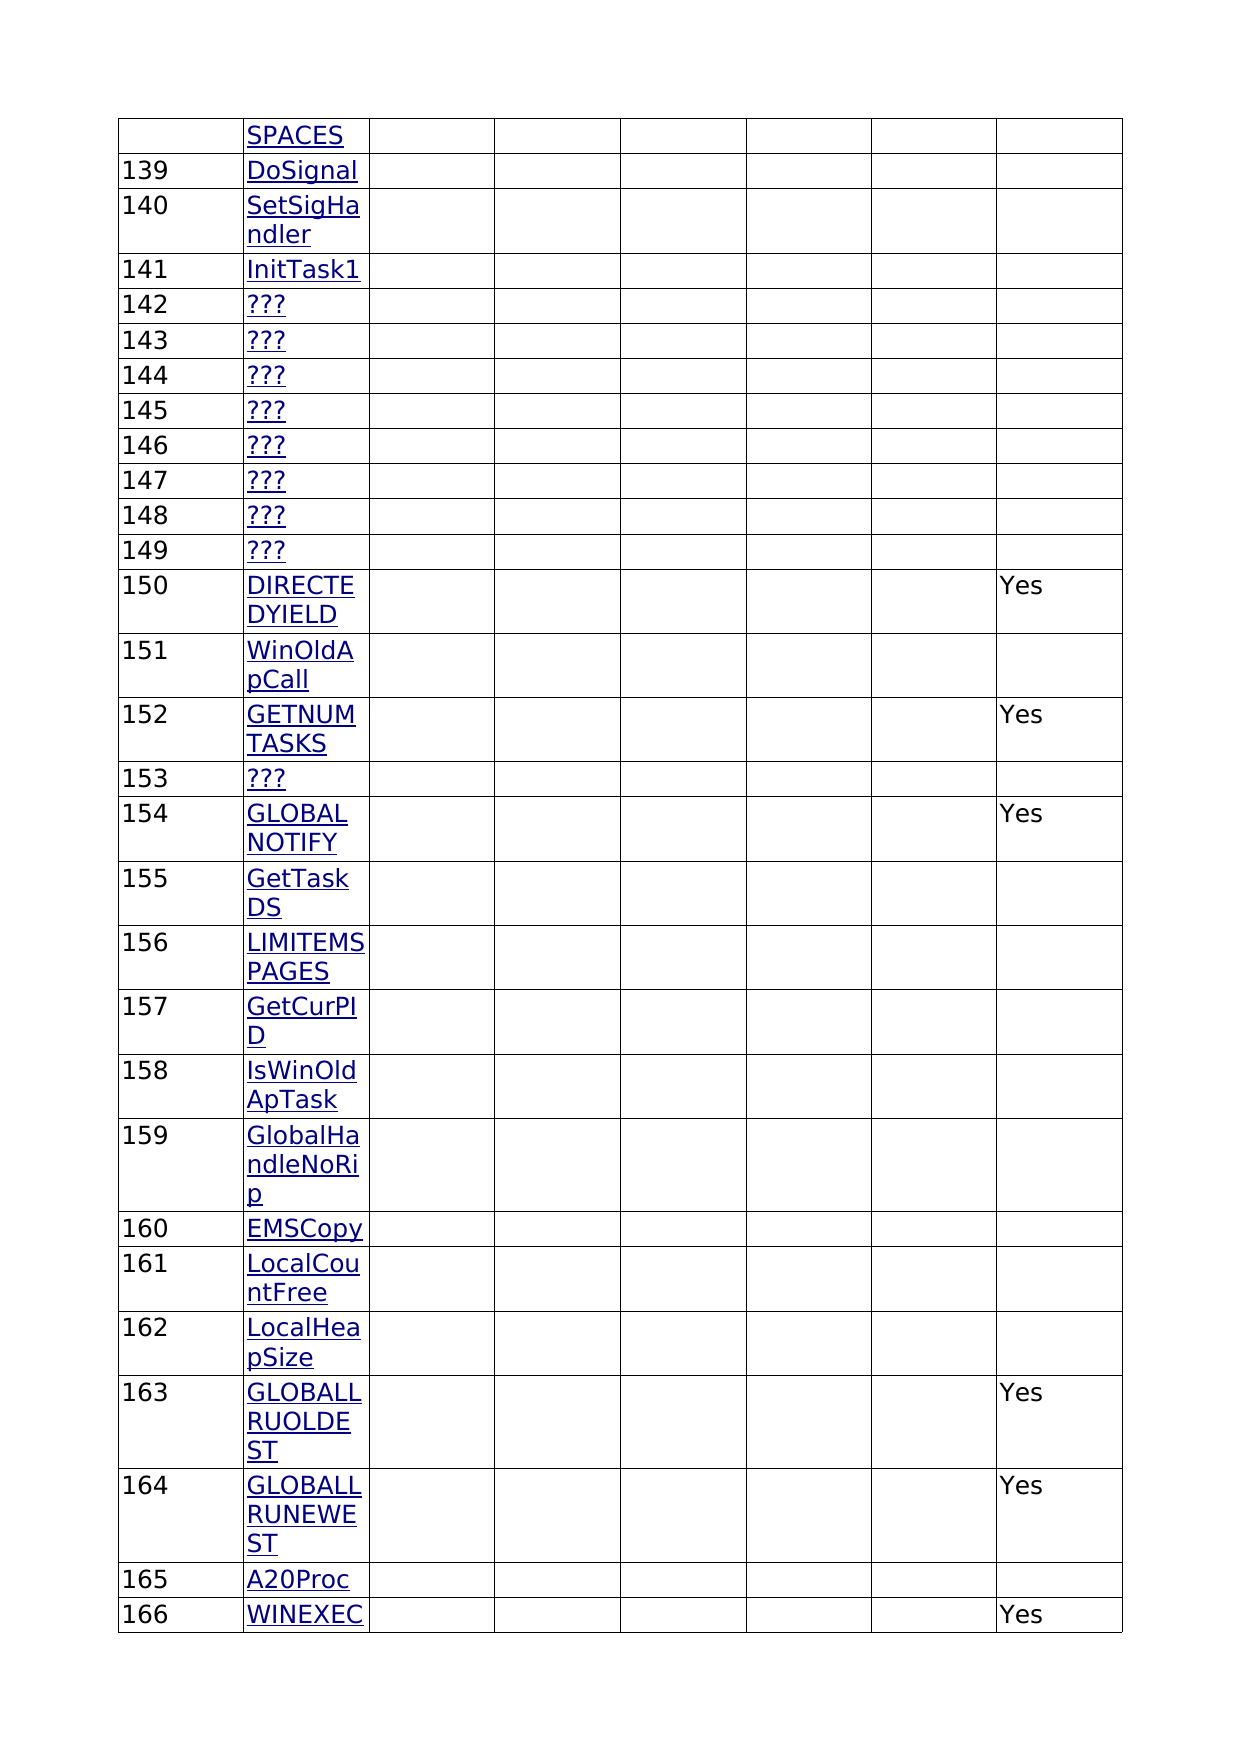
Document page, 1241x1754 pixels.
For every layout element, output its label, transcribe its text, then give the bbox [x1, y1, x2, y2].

table_cell [495, 119, 620, 153]
table_cell [370, 1376, 494, 1468]
table_cell [872, 990, 996, 1053]
table_cell [872, 1055, 996, 1118]
table_cell [621, 698, 746, 761]
table_cell SPACES [244, 119, 369, 153]
table_cell [747, 1376, 871, 1468]
table_cell [872, 634, 996, 697]
table_cell [621, 1312, 746, 1375]
table_cell [370, 254, 494, 288]
table_cell [747, 1469, 871, 1562]
table_cell [872, 797, 996, 861]
table_cell [747, 359, 871, 393]
table_cell [370, 189, 494, 253]
table_cell [495, 359, 620, 393]
table_cell [370, 154, 494, 188]
table_cell [997, 1119, 1122, 1211]
table_cell [621, 189, 746, 253]
table_cell [495, 990, 620, 1053]
table_cell [872, 1469, 996, 1562]
table_cell [872, 1247, 996, 1311]
table_cell 143 [119, 324, 243, 358]
table_cell WINEXEC [244, 1598, 369, 1632]
table_cell [747, 926, 871, 989]
table_cell [621, 289, 746, 323]
table_cell 142 [119, 289, 243, 323]
table_cell [872, 926, 996, 989]
table_cell [495, 1247, 620, 1311]
table_cell [495, 499, 620, 533]
table_cell [747, 698, 871, 761]
table_cell [872, 394, 996, 428]
table_cell [495, 394, 620, 428]
table_cell [621, 324, 746, 358]
table_cell [621, 499, 746, 533]
table_cell 150 [119, 570, 243, 633]
table_cell [621, 797, 746, 861]
table_cell [621, 1055, 746, 1118]
table_cell [997, 254, 1122, 288]
table_cell [621, 634, 746, 697]
table_cell [747, 499, 871, 533]
table_cell 156 [119, 926, 243, 989]
table_cell [370, 359, 494, 393]
table_cell [997, 535, 1122, 568]
table_cell Yes [997, 570, 1122, 633]
table_cell [370, 698, 494, 761]
table_cell [997, 634, 1122, 697]
table_cell [872, 1598, 996, 1632]
table_cell [872, 1212, 996, 1246]
table_cell [495, 1598, 620, 1632]
table_cell 151 [119, 634, 243, 697]
table_cell [872, 535, 996, 568]
table_cell [495, 698, 620, 761]
table_cell [370, 464, 494, 498]
table_cell [997, 154, 1122, 188]
table_cell WinOldApCall [244, 634, 369, 697]
table_cell [997, 1312, 1122, 1375]
table_cell [997, 926, 1122, 989]
table_cell [747, 1212, 871, 1246]
table_cell [370, 762, 494, 796]
table_cell [370, 1563, 494, 1597]
table_cell ??? [244, 499, 369, 533]
table_cell [495, 1119, 620, 1211]
table_cell [997, 1563, 1122, 1597]
table_cell [495, 189, 620, 253]
table_cell [495, 862, 620, 925]
table_cell [747, 1312, 871, 1375]
table_cell [997, 762, 1122, 796]
table_cell 163 [119, 1376, 243, 1468]
table_cell [872, 119, 996, 153]
table_cell [747, 570, 871, 633]
table_cell [621, 1212, 746, 1246]
table_cell 157 [119, 990, 243, 1053]
table_cell 148 [119, 499, 243, 533]
table_cell [370, 119, 494, 153]
table_cell GetCurPID [244, 990, 369, 1053]
table_cell [872, 499, 996, 533]
table_cell [997, 119, 1122, 153]
table_cell [495, 464, 620, 498]
table_cell 164 [119, 1469, 243, 1562]
table_cell [997, 464, 1122, 498]
table_cell ??? [244, 359, 369, 393]
table_cell [495, 926, 620, 989]
table_cell [872, 429, 996, 463]
table_cell [621, 254, 746, 288]
table_cell [495, 429, 620, 463]
table_cell [370, 1469, 494, 1562]
table_cell [370, 324, 494, 358]
table_cell [495, 254, 620, 288]
table_cell [747, 394, 871, 428]
table_cell 161 [119, 1247, 243, 1311]
table_cell [621, 535, 746, 568]
table_cell Yes [997, 698, 1122, 761]
table_cell [370, 634, 494, 697]
table_cell [872, 1376, 996, 1468]
table_cell ??? [244, 394, 369, 428]
table_cell ??? [244, 289, 369, 323]
table_cell LocalHeapSize [244, 1312, 369, 1375]
table_cell [621, 762, 746, 796]
table_cell ??? [244, 464, 369, 498]
table_cell [872, 862, 996, 925]
table_cell Yes [997, 1376, 1122, 1468]
table_cell [495, 797, 620, 861]
table_cell [872, 570, 996, 633]
table_cell [997, 499, 1122, 533]
table_cell Yes [997, 1598, 1122, 1632]
table_cell [747, 1598, 871, 1632]
table_cell [495, 1469, 620, 1562]
table_cell [872, 154, 996, 188]
table_cell [370, 862, 494, 925]
table_cell [747, 797, 871, 861]
table_cell [872, 698, 996, 761]
table_cell [997, 990, 1122, 1053]
table_cell [997, 289, 1122, 323]
table_cell [621, 1469, 746, 1562]
table_cell DIRECTEDYIELD [244, 570, 369, 633]
table_cell 140 [119, 189, 243, 253]
table_cell [747, 429, 871, 463]
table_cell [370, 394, 494, 428]
table_cell [872, 1312, 996, 1375]
table_cell [495, 324, 620, 358]
table_cell [747, 189, 871, 253]
table_cell [747, 990, 871, 1053]
table_cell 141 [119, 254, 243, 288]
table_cell 152 [119, 698, 243, 761]
table_cell [872, 762, 996, 796]
table_cell [872, 1119, 996, 1211]
table_cell 144 [119, 359, 243, 393]
table_cell [495, 1312, 620, 1375]
table_cell 166 [119, 1598, 243, 1632]
table_cell [370, 535, 494, 568]
table_cell [495, 535, 620, 568]
table_cell IsWinOldApTask [244, 1055, 369, 1118]
table_cell [370, 926, 494, 989]
table_cell 149 [119, 535, 243, 568]
table_cell [370, 570, 494, 633]
table_cell [872, 359, 996, 393]
table_cell 153 [119, 762, 243, 796]
table_cell [872, 189, 996, 253]
table_cell [997, 359, 1122, 393]
table_cell A20Proc [244, 1563, 369, 1597]
table_cell LocalCountFree [244, 1247, 369, 1311]
table_cell [495, 634, 620, 697]
table_cell [370, 1055, 494, 1118]
table_cell [370, 1247, 494, 1311]
table_cell InitTask1 [244, 254, 369, 288]
table_cell [495, 154, 620, 188]
table_cell [747, 634, 871, 697]
table_cell [747, 154, 871, 188]
table_cell [621, 1376, 746, 1468]
table_cell [997, 1055, 1122, 1118]
table_cell 160 [119, 1212, 243, 1246]
table_cell GETNUMTASKS [244, 698, 369, 761]
table_cell [747, 1247, 871, 1311]
table_cell [621, 1119, 746, 1211]
table_cell 145 [119, 394, 243, 428]
table_cell [370, 289, 494, 323]
table_cell [495, 1563, 620, 1597]
table_cell [872, 289, 996, 323]
table_cell [370, 797, 494, 861]
table_cell [495, 289, 620, 323]
table_cell GLOBALLRUOLDEST [244, 1376, 369, 1468]
table_cell [370, 429, 494, 463]
table_cell [997, 324, 1122, 358]
table_cell EMSCopy [244, 1212, 369, 1246]
table_cell Yes [997, 797, 1122, 861]
table_cell ??? [244, 762, 369, 796]
table_cell [747, 1563, 871, 1597]
table_cell [621, 359, 746, 393]
table_cell [872, 464, 996, 498]
table_cell 155 [119, 862, 243, 925]
table_cell ??? [244, 324, 369, 358]
table_cell [621, 1598, 746, 1632]
table_cell [747, 119, 871, 153]
table_cell [495, 1376, 620, 1468]
table_cell [621, 926, 746, 989]
table_cell [997, 429, 1122, 463]
table_cell [747, 862, 871, 925]
table_cell [370, 990, 494, 1053]
table_cell [621, 862, 746, 925]
table_cell [621, 119, 746, 153]
table_cell [495, 762, 620, 796]
table_cell [495, 1212, 620, 1246]
table_cell [621, 394, 746, 428]
table_cell 165 [119, 1563, 243, 1597]
table_cell [370, 499, 494, 533]
table_cell Yes [997, 1469, 1122, 1562]
table_cell SetSigHandler [244, 189, 369, 253]
table_cell [370, 1119, 494, 1211]
table_cell DoSignal [244, 154, 369, 188]
table_cell [370, 1312, 494, 1375]
table_cell [370, 1212, 494, 1246]
table_cell [621, 464, 746, 498]
table_cell 158 [119, 1055, 243, 1118]
table_cell [621, 1563, 746, 1597]
table_cell [621, 154, 746, 188]
table_cell 147 [119, 464, 243, 498]
table_cell [621, 1247, 746, 1311]
table_cell 139 [119, 154, 243, 188]
table_cell [747, 289, 871, 323]
table_cell ??? [244, 535, 369, 568]
table_cell [997, 1247, 1122, 1311]
table_cell [747, 1119, 871, 1211]
table_cell [621, 570, 746, 633]
table_cell [747, 464, 871, 498]
table_cell [872, 1563, 996, 1597]
table_cell [747, 1055, 871, 1118]
table_cell [997, 1212, 1122, 1246]
table_cell 159 [119, 1119, 243, 1211]
table_cell GLOBALNOTIFY [244, 797, 369, 861]
table_cell [997, 189, 1122, 253]
table_cell [872, 324, 996, 358]
table_cell [621, 429, 746, 463]
table_cell [747, 762, 871, 796]
table_cell 162 [119, 1312, 243, 1375]
table_cell LIMITEMSPAGES [244, 926, 369, 989]
table_cell [621, 990, 746, 1053]
table_cell GLOBALLRUNEWEST [244, 1469, 369, 1562]
table_cell GlobalHandleNoRip [244, 1119, 369, 1211]
table_cell [495, 1055, 620, 1118]
table_cell [997, 394, 1122, 428]
table_cell [119, 119, 243, 153]
table_cell [747, 535, 871, 568]
table_cell 146 [119, 429, 243, 463]
table_cell ??? [244, 429, 369, 463]
table_cell GetTaskDS [244, 862, 369, 925]
table_cell [747, 254, 871, 288]
table_cell [747, 324, 871, 358]
table_cell [495, 570, 620, 633]
table_cell [997, 862, 1122, 925]
table_cell [370, 1598, 494, 1632]
table_cell 154 [119, 797, 243, 861]
table_cell [872, 254, 996, 288]
